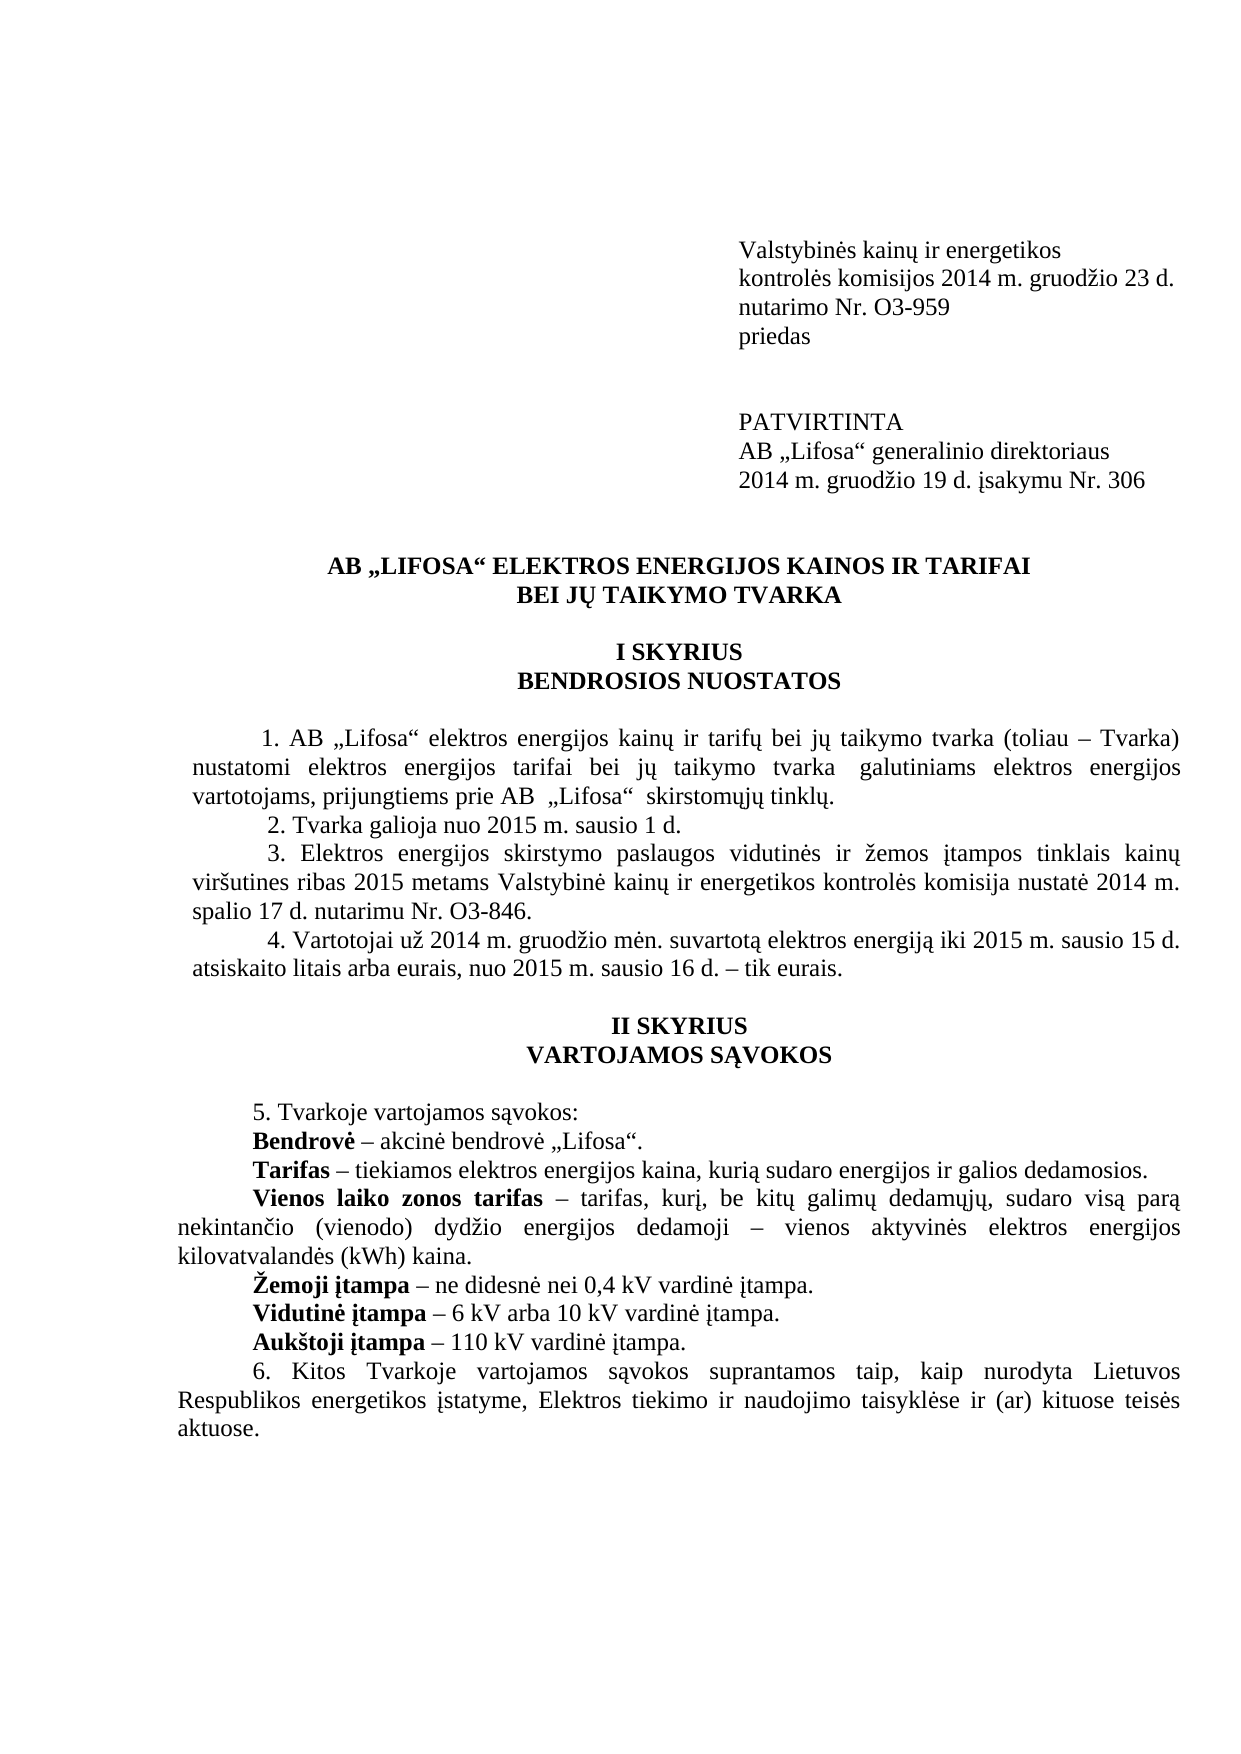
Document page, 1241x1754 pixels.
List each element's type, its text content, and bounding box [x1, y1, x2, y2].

text Žemoji įtampa – ne didesnė nei 0,4 kV vardinė įtampa. [177, 1270, 1181, 1298]
text 1. AB „Lifosa“ elektros energijos kainų ir tarifų bei jų taikymo tvarka (toliau – Tvarka) nustatomi elektros energijos tarifai bei jų taikymo tvarka galutiniams elektros energijos vartotojams, prijungtiems prie AB „Lifosa“ skirstomųjų tinklų. [192, 723, 1181, 810]
text Vienos laiko zonos tarifas – tarifas, kurį, be kitų galimų dedamųjų, sudaro visą parą nekintančio (vienodo) dydžio energijos dedamoji – vienos aktyvinės elektros energijos kilovatvalandės (kWh) kaina. [177, 1183, 1181, 1270]
text VARTOJAMOS SĄVOKOS [177, 1040, 1181, 1068]
text 4. Vartotojai už 2014 m. gruodžio mėn. suvartotą elektros energiją iki 2015 m. sausio 15 d. atsiskaito litais arba eurais, nuo 2015 m. sausio 16 d. – tik eurais. [192, 925, 1181, 982]
text Bendrovė – akcinė bendrovė „Lifosa“. [177, 1126, 1181, 1155]
text AB „Lifosa“ generalinio direktoriaus [177, 436, 1181, 465]
text Valstybinės kainų ir energetikos [177, 235, 1181, 263]
text Vidutinė įtampa – 6 kV arba 10 kV vardinė įtampa. [177, 1298, 1181, 1327]
text Tarifas – tiekiamos elektros energijos kaina, kurią sudaro energijos ir galios dedamosios. [177, 1155, 1181, 1183]
text priedas [177, 321, 1181, 350]
text BENDROSIOS NUOSTATOS [177, 666, 1181, 695]
text Aukštoji įtampa – 110 kV vardinė įtampa. [177, 1327, 1181, 1356]
text I SKYRIUS [177, 637, 1181, 666]
text BEI JŲ TAIKYMO TVARKA [177, 580, 1181, 608]
text PATVIRTINTA [177, 407, 1181, 436]
text II SKYRIUS [177, 1011, 1181, 1040]
text 6. Kitos Tvarkoje vartojamos sąvokos suprantamos taip, kaip nurodyta Lietuvos Respublikos energetikos įstatyme, Elektros tiekimo ir naudojimo taisyklėse ir (ar) kituose teisės aktuose. [177, 1356, 1181, 1442]
text nutarimo Nr. O3-959 [177, 292, 1181, 321]
text 2. Tvarka galioja nuo 2015 m. sausio 1 d. [192, 810, 1181, 838]
text 3. Elektros energijos skirstymo paslaugos vidutinės ir žemos įtampos tinklais kainų viršutines ribas 2015 metams Valstybinė kainų ir energetikos kontrolės komisija nustatė 2014 m. spalio 17 d. nutarimu Nr. O3-846. [192, 838, 1181, 925]
text 2014 m. gruodžio 19 d. įsakymu Nr. 306 [177, 465, 1181, 493]
text 5. Tvarkoje vartojamos sąvokos: [177, 1097, 1181, 1126]
text AB „LIFOSA“ ELEKTROS ENERGIJOS KAINOS IR TARIFAI [177, 551, 1181, 580]
text kontrolės komisijos 2014 m. gruodžio 23 d. [177, 263, 1196, 292]
